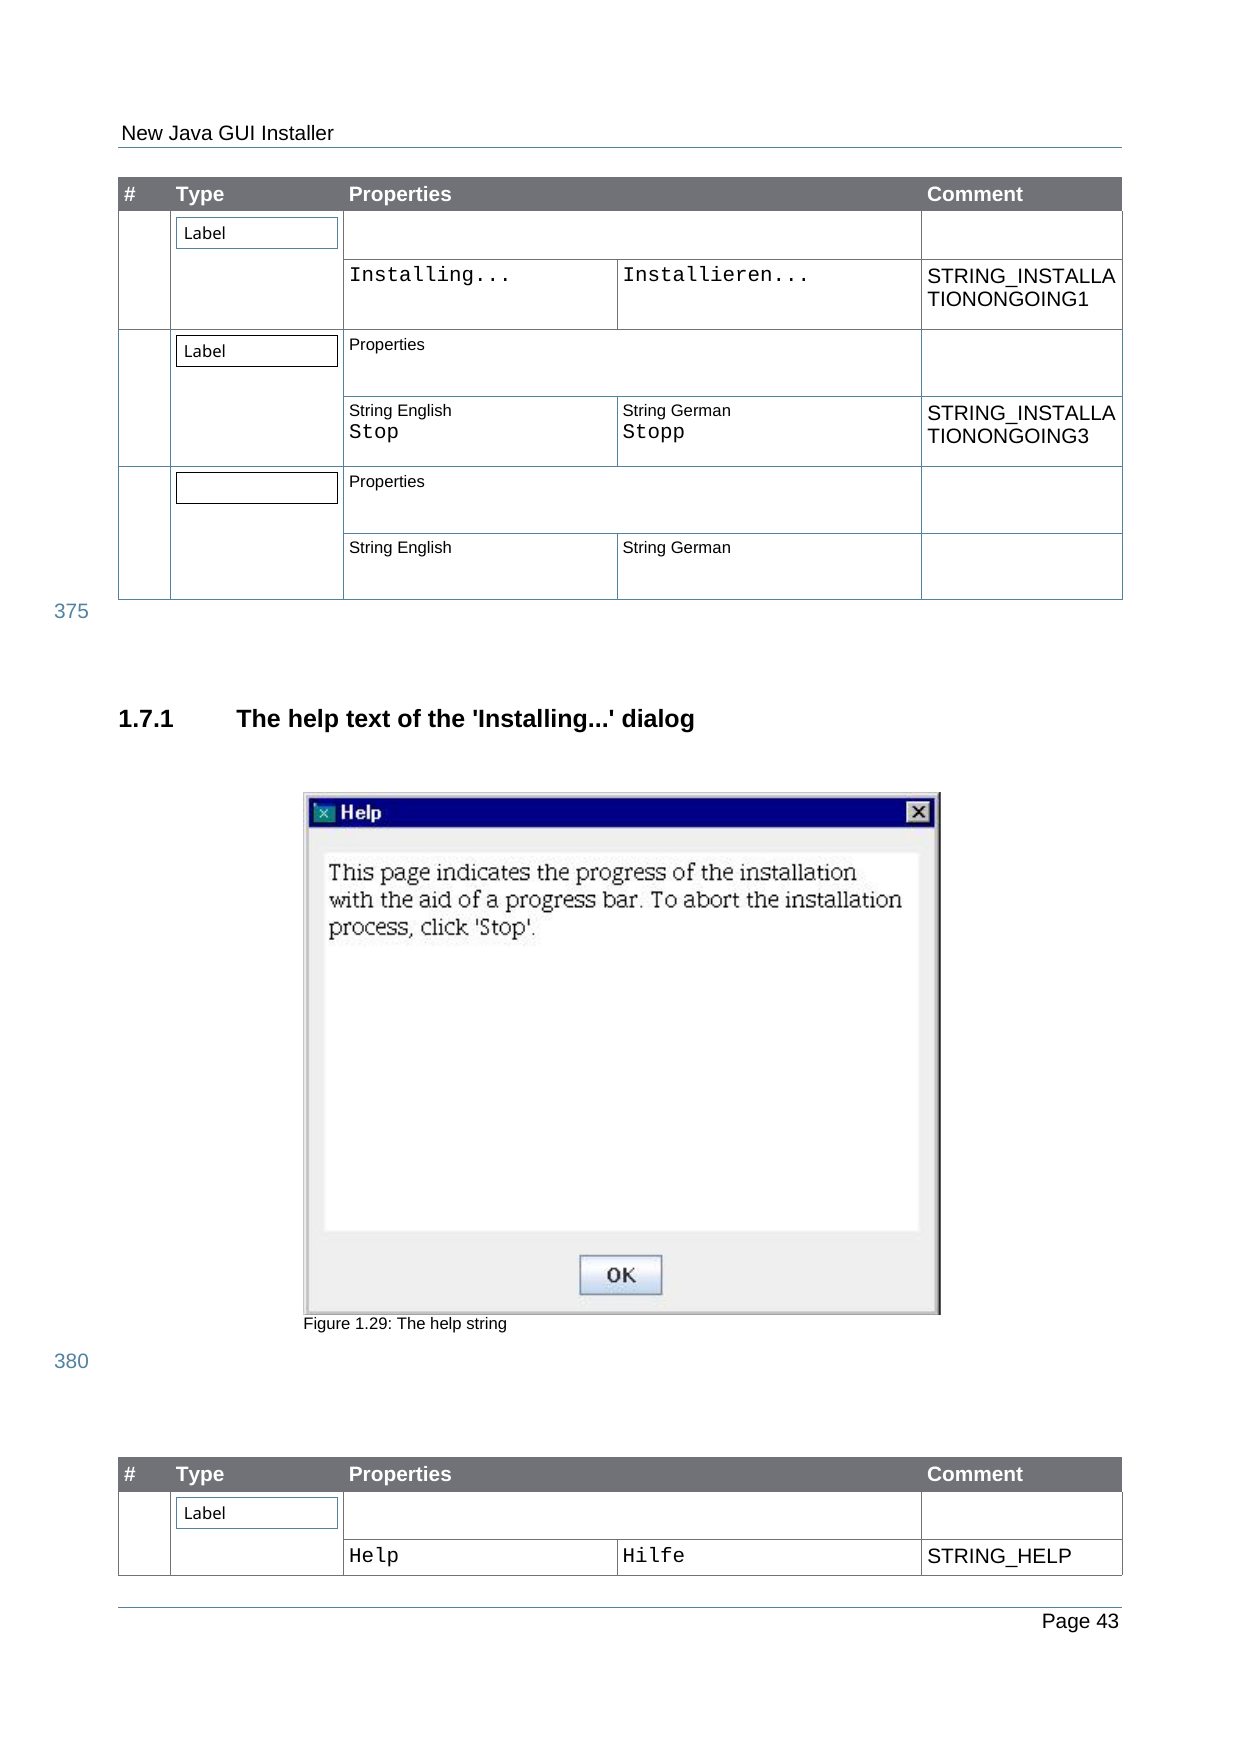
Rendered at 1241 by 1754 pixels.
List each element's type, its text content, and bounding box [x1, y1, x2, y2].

table_header Properties [344, 330, 921, 396]
table_header Comment [921, 1457, 1122, 1492]
table_header [344, 1492, 921, 1539]
table_cell Installing... [344, 260, 617, 329]
table_cell <#> [119, 211, 170, 329]
table_cell STRING_INSTALLATIONONGOING3 [922, 397, 1122, 466]
table_cell <#> [119, 330, 170, 466]
table_cell STRING_HELP [922, 1540, 1122, 1575]
table_header [922, 1492, 1122, 1539]
table_header Comment [921, 177, 1122, 211]
table_cell Help [344, 1540, 617, 1575]
table_cell Installieren... [618, 260, 921, 329]
table_cell String German <Enter String Here> [618, 534, 921, 599]
table_cell String English <Enter String Here> [344, 534, 617, 599]
table_cell [171, 467, 343, 599]
table_cell String German Stopp [618, 397, 921, 466]
table_cell STRING_INSTALLATIONONGOING1 [922, 260, 1122, 329]
table_cell <#> [119, 1492, 170, 1575]
table_cell <#> [119, 467, 170, 599]
table_header Properties [343, 177, 921, 211]
table_cell Hilfe [618, 1540, 921, 1575]
table_header [922, 211, 1122, 259]
table_cell [171, 330, 343, 466]
subtitle The help text of the 'Installing...' dialog [118, 704, 1122, 732]
table_header Type [170, 1457, 343, 1492]
text Figure 1.29: The help string [303, 1315, 941, 1333]
table_cell String English Stop [344, 397, 617, 466]
table_header # [118, 1457, 170, 1492]
table_header Properties [344, 467, 921, 533]
table_header [922, 330, 1122, 396]
table_cell [922, 534, 1122, 599]
table_cell [171, 211, 343, 329]
table_header [922, 467, 1122, 533]
table_header Type [170, 177, 343, 211]
table_cell [171, 1492, 343, 1575]
table_header # [118, 177, 170, 211]
table_header [344, 211, 921, 259]
table_header Properties [343, 1457, 921, 1492]
